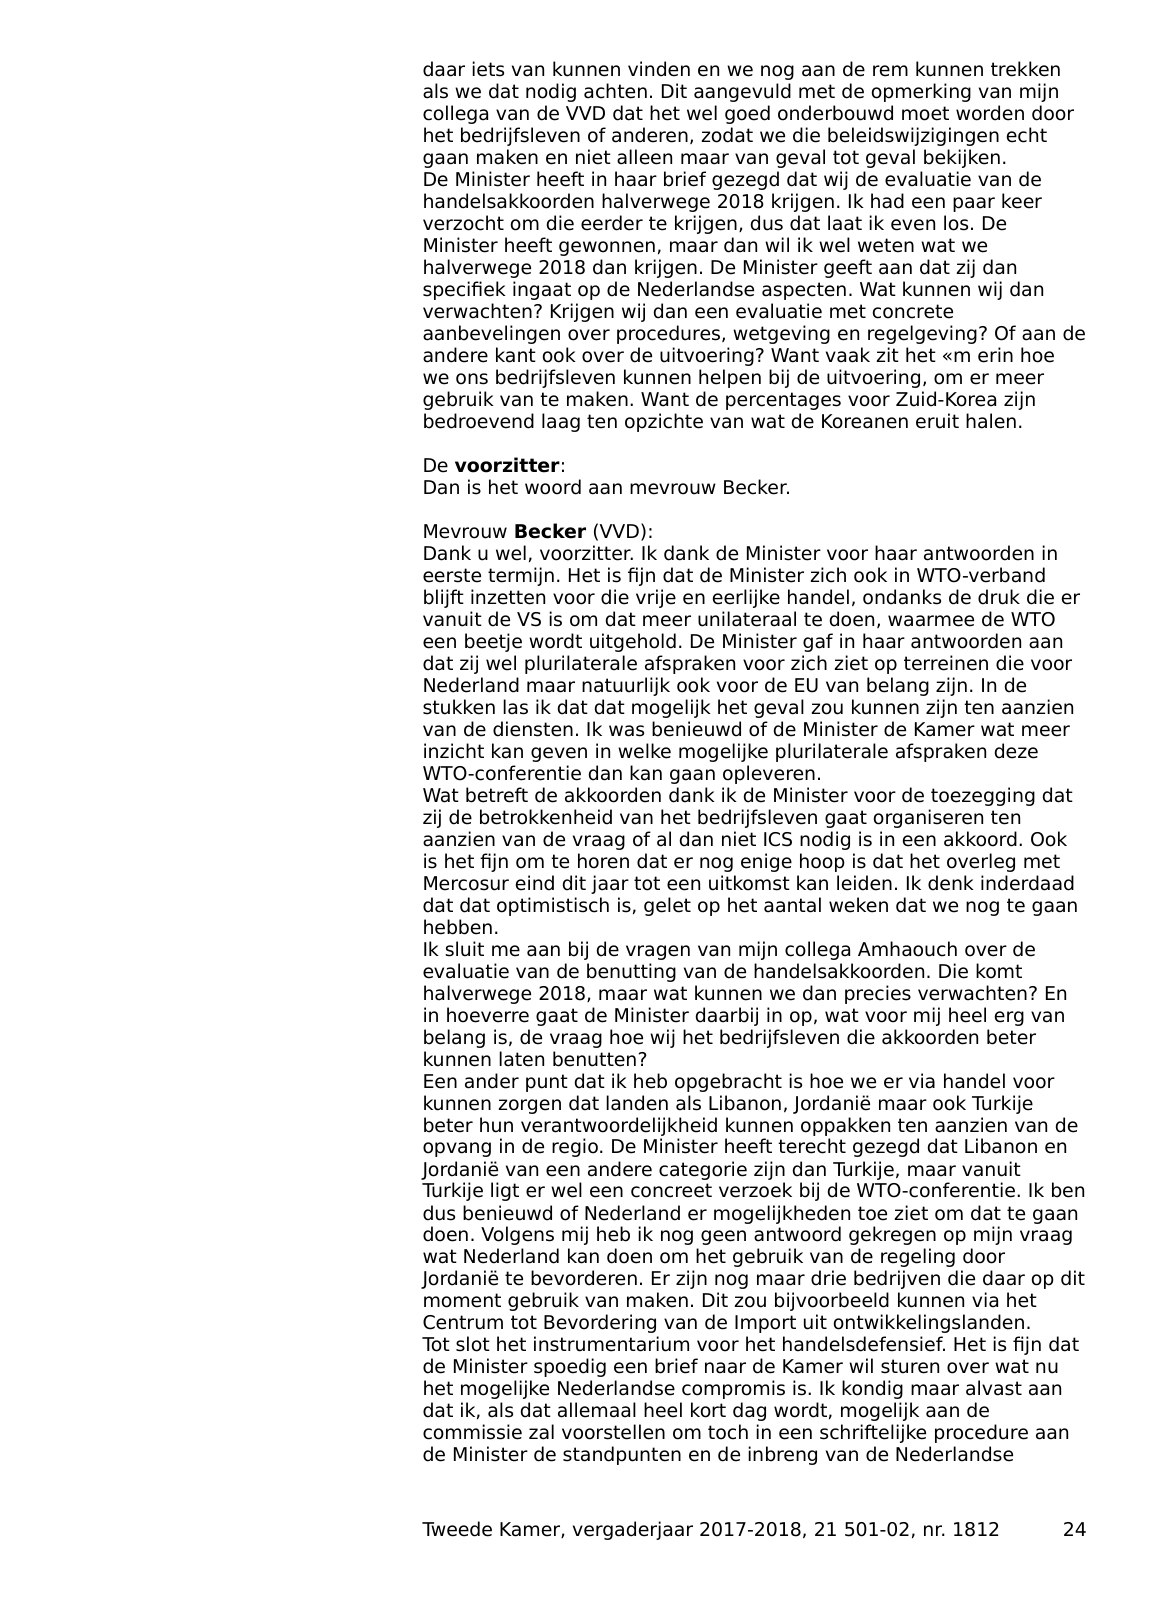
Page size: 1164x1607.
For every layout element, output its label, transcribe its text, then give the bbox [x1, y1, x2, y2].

text Een ander punt dat ik heb opgebracht is hoe we er via handel voor kunnen zorgen dat landen als Libanon, Jordanië maar ook Turkije beter hun verantwoordelijkheid kunnen oppakken ten aanzien van de opvang in de regio. De Minister heeft terecht gezegd dat Libanon en Jordanië van een andere categorie zijn dan Turkije, maar vanuit Turkije ligt er wel een concreet verzoek bij de WTO-conferentie. Ik ben dus benieuwd of Nederland er mogelijkheden toe ziet om dat te gaan doen. Volgens mij heb ik nog geen antwoord gekregen op mijn vraag wat Nederland kan doen om het gebruik van de regeling door Jordanië te bevorderen. Er zijn nog maar drie bedrijven die daar op dit moment gebruik van maken. Dit zou bijvoorbeeld kunnen via het Centrum tot Bevordering van de Import uit ontwikkelingslanden. [422, 1071, 1087, 1334]
text De Minister heeft in haar brief gezegd dat wij de evaluatie van de handelsakkoorden halverwege 2018 krijgen. Ik had een paar keer verzocht om die eerder te krijgen, dus dat laat ik even los. De Minister heeft gewonnen, maar dan wil ik wel weten wat we halverwege 2018 dan krijgen. De Minister geeft aan dat zij dan specifiek ingaat op de Nederlandse aspecten. Wat kunnen wij dan verwachten? Krijgen wij dan een evaluatie met concrete aanbevelingen over procedures, wetgeving en regelgeving? Of aan de andere kant ook over de uitvoering? Want vaak zit het «m erin hoe we ons bedrijfsleven kunnen helpen bij de uitvoering, om er meer gebruik van te maken. Want de percentages voor Zuid-Korea zijn bedroevend laag ten opzichte van wat de Koreanen eruit halen. [422, 169, 1087, 433]
text De voorzitter: [422, 455, 1087, 477]
text Dank u wel, voorzitter. Ik dank de Minister voor haar antwoorden in eerste termijn. Het is fijn dat de Minister zich ook in WTO-verband blijft inzetten voor die vrije en eerlijke handel, ondanks de druk die er vanuit de VS is om dat meer unilateraal te doen, waarmee de WTO een beetje wordt uitgehold. De Minister gaf in haar antwoorden aan dat zij wel plurilaterale afspraken voor zich ziet op terreinen die voor Nederland maar natuurlijk ook voor de EU van belang zijn. In de stukken las ik dat dat mogelijk het geval zou kunnen zijn ten aanzien van de diensten. Ik was benieuwd of de Minister de Kamer wat meer inzicht kan geven in welke mogelijke plurilaterale afspraken deze WTO-conferentie dan kan gaan opleveren. [422, 543, 1087, 785]
text Dan is het woord aan mevrouw Becker. [422, 477, 1087, 499]
text Wat betreft de akkoorden dank ik de Minister voor de toezegging dat zij de betrokkenheid van het bedrijfsleven gaat organiseren ten aanzien van de vraag of al dan niet ICS nodig is in een akkoord. Ook is het fijn om te horen dat er nog enige hoop is dat het overleg met Mercosur eind dit jaar tot een uitkomst kan leiden. Ik denk inderdaad dat dat optimistisch is, gelet op het aantal weken dat we nog te gaan hebben. [422, 785, 1087, 939]
text Ik sluit me aan bij de vragen van mijn collega Amhaouch over de evaluatie van de benutting van de handelsakkoorden. Die komt halverwege 2018, maar wat kunnen we dan precies verwachten? En in hoeverre gaat de Minister daarbij in op, wat voor mij heel erg van belang is, de vraag hoe wij het bedrijfsleven die akkoorden beter kunnen laten benutten? [422, 939, 1087, 1071]
text Mevrouw Becker (VVD): [422, 521, 1087, 543]
text Tot slot het instrumentarium voor het handelsdefensief. Het is fijn dat de Minister spoedig een brief naar de Kamer wil sturen over wat nu het mogelijke Nederlandse compromis is. Ik kondig maar alvast aan dat ik, als dat allemaal heel kort dag wordt, mogelijk aan de commissie zal voorstellen om toch in een schriftelijke procedure aan de Minister de standpunten en de inbreng van de Nederlandse [422, 1334, 1087, 1466]
text daar iets van kunnen vinden en we nog aan de rem kunnen trekken als we dat nodig achten. Dit aangevuld met de opmerking van mijn collega van de VVD dat het wel goed onderbouwd moet worden door het bedrijfsleven of anderen, zodat we die beleidswijzigingen echt gaan maken en niet alleen maar van geval tot geval bekijken. [422, 59, 1087, 169]
